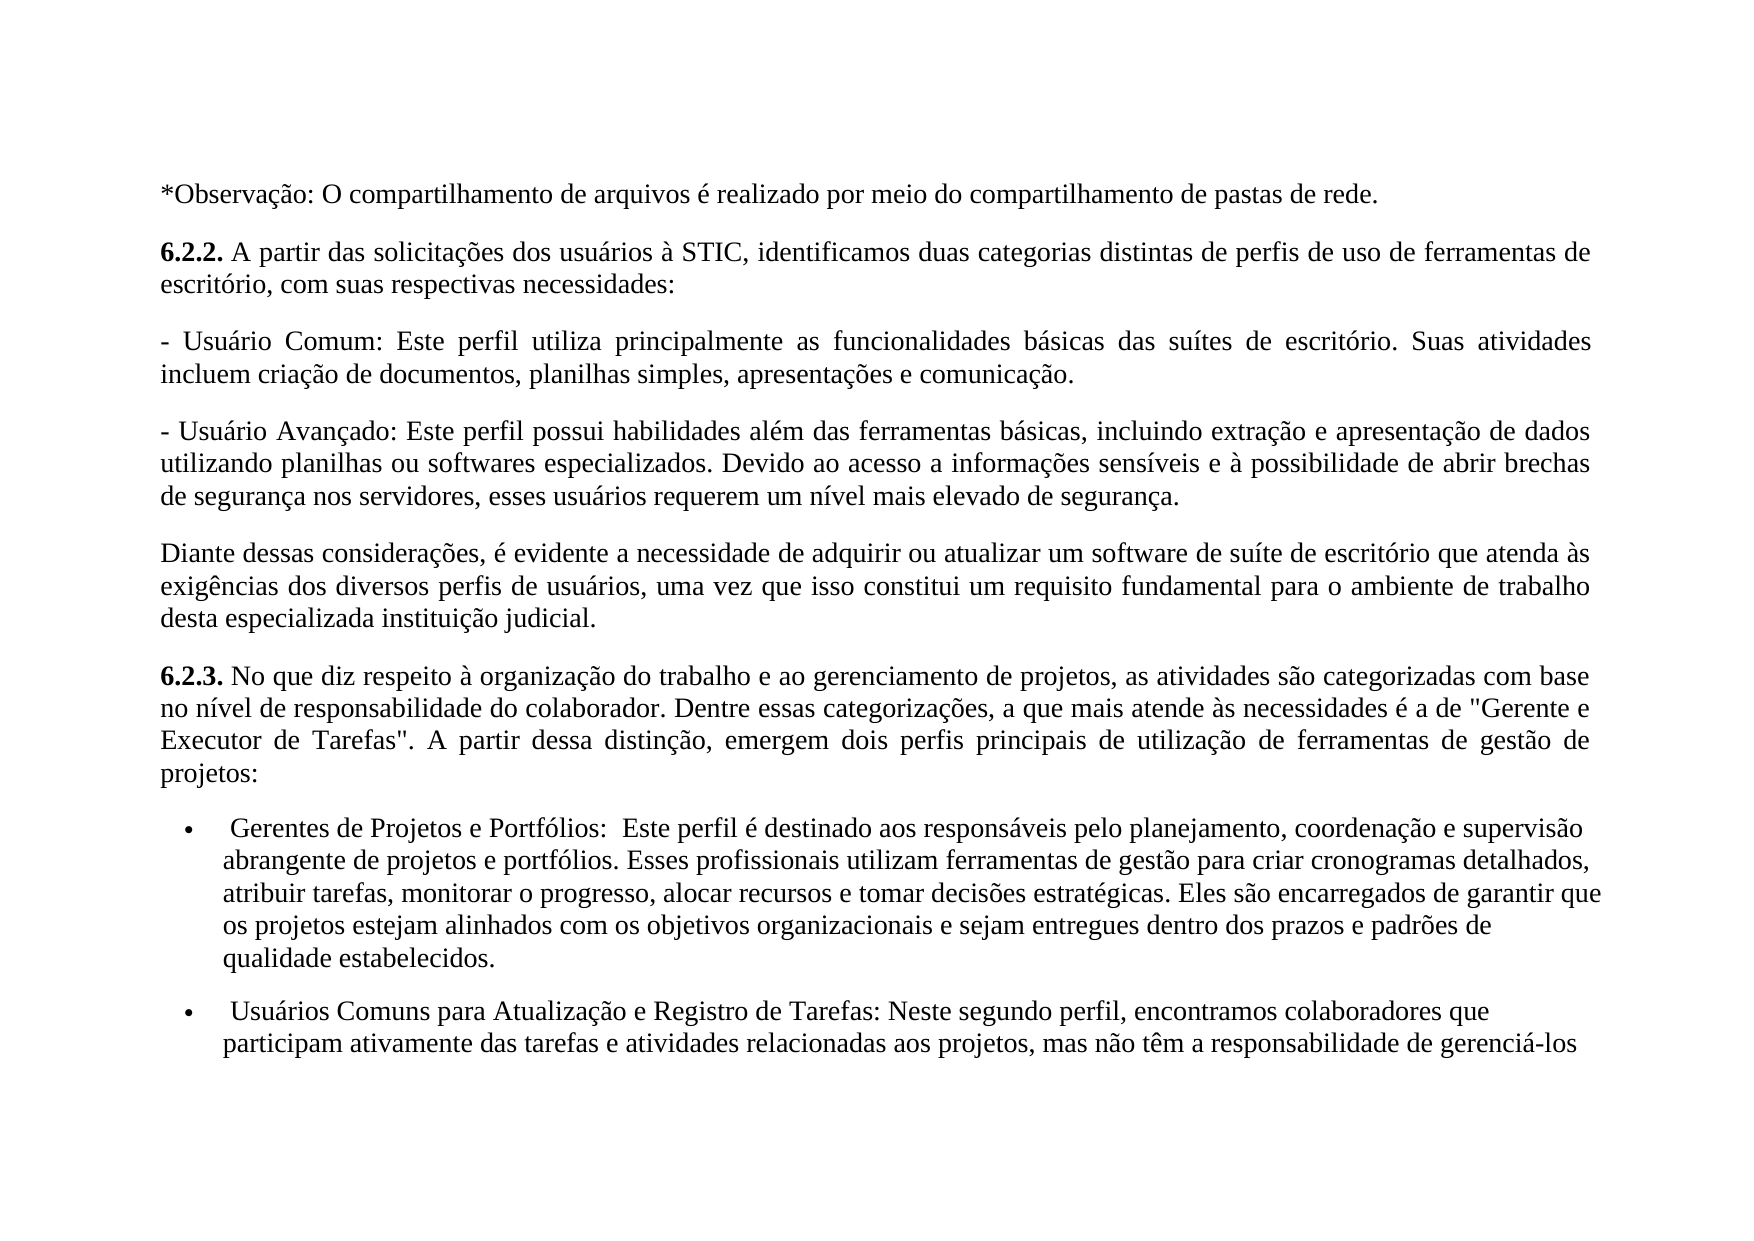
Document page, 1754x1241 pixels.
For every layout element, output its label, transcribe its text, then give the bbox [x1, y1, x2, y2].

text *Observação: O compartilhamento de arquivos é realizado por meio do compartilhamento de pastas de rede. [160, 177, 1594, 209]
text 6.2.2. A partir das solicitações dos usuários à STIC, identificamos duas categorias distintas de perfis de uso de ferramentas de escritório, com suas respectivas necessidades: [160, 234, 1594, 299]
list Usuários Comuns para Atualização e Registro de Tarefas: Neste segundo perfil, encontramos colaboradores que participam ativamente das tarefas e atividades relacionadas aos projetos, mas não têm a responsabilidade de gerenciá-los [185, 994, 1606, 1059]
text - Usuário Comum: Este perfil utiliza principalmente as funcionalidades básicas das suítes de escritório. Suas atividades incluem criação de documentos, planilhas simples, apresentações e comunicação. [160, 324, 1594, 389]
text Diante dessas considerações, é evidente a necessidade de adquirir ou atualizar um software de suíte de escritório que atenda às exigências dos diversos perfis de usuários, uma vez que isso constitui um requisito fundamental para o ambiente de trabalho desta especializada instituição judicial. [160, 536, 1594, 633]
text 6.2.3. No que diz respeito à organização do trabalho e ao gerenciamento de projetos, as atividades são categorizadas com base no nível de responsabilidade do colaborador. Dentre essas categorizações, a que mais atende às necessidades é a de "Gerente e Executor de Tarefas". A partir dessa distinção, emergem dois perfis principais de utilização de ferramentas de gestão de projetos: [160, 658, 1594, 788]
text - Usuário Avançado: Este perfil possui habilidades além das ferramentas básicas, incluindo extração e apresentação de dados utilizando planilhas ou softwares especializados. Devido ao acesso a informações sensíveis e à possibilidade de abrir brechas de segurança nos servidores, esses usuários requerem um nível mais elevado de segurança. [160, 414, 1594, 511]
list Gerentes de Projetos e Portfólios: Este perfil é destinado aos responsáveis pelo planejamento, coordenação e supervisão abrangente de projetos e portfólios. Esses profissionais utilizam ferramentas de gestão para criar cronogramas detalhados, atribuir tarefas, monitorar o progresso, alocar recursos e tomar decisões estratégicas. Eles são encarregados de garantir que os projetos estejam alinhados com os objetivos organizacionais e sejam entregues dentro dos prazos e padrões de qualidade estabelecidos. [185, 811, 1606, 973]
